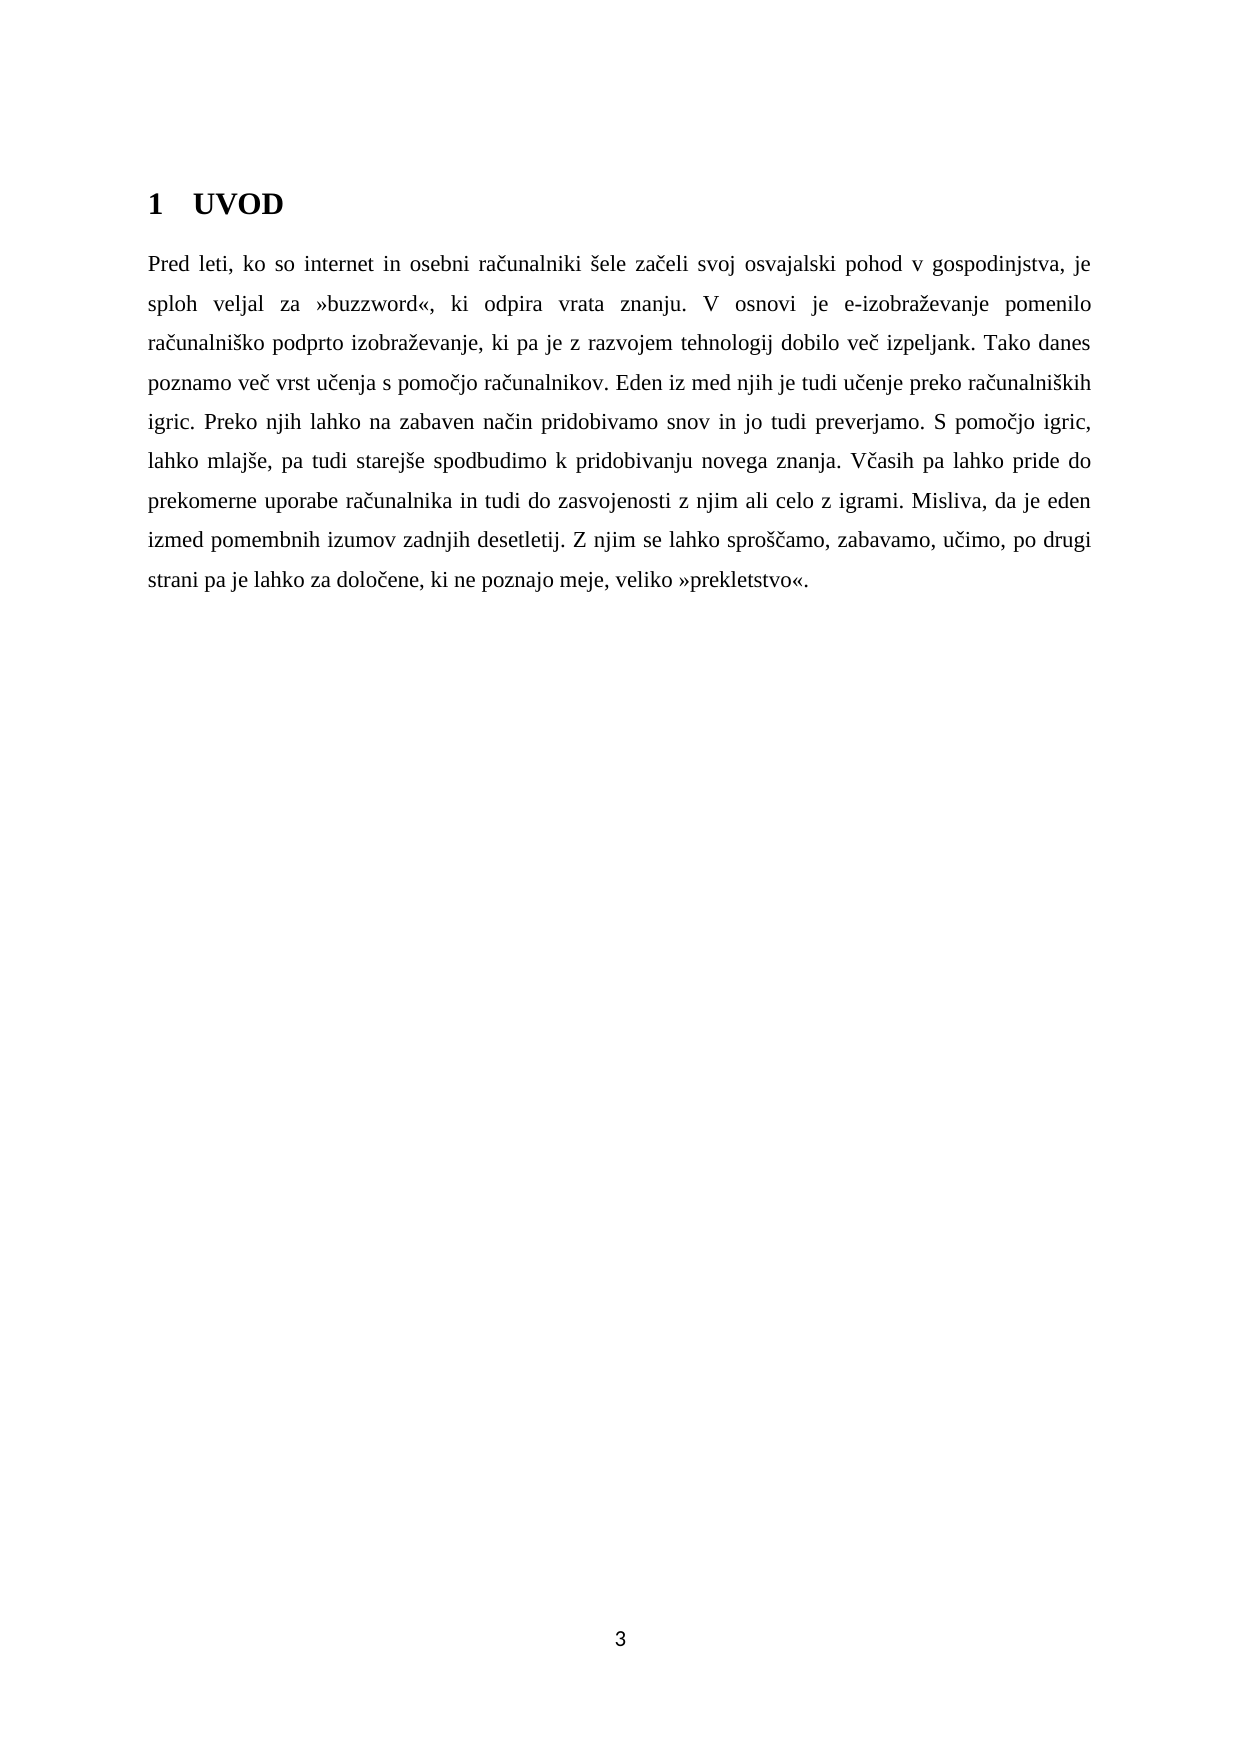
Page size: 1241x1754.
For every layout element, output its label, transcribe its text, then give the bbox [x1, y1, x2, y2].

subtitle UVOD [148, 185, 1093, 221]
text Pred leti, ko so internet in osebni računalniki šele začeli svoj osvajalski pohod v gospodinjstva, je sploh veljal za »buzzword«, ki odpira vrata znanju. V osnovi je e-izobraževanje pomenilo računalniško podprto izobraževanje, ki pa je z razvojem tehnologij dobilo več izpeljank. Tako danes poznamo več vrst učenja s pomočjo računalnikov. Eden iz med njih je tudi učenje preko računalniških igric. Preko njih lahko na zabaven način pridobivamo snov in jo tudi preverjamo. S pomočjo igric, lahko mlajše, pa tudi starejše spodbudimo k pridobivanju novega znanja. Včasih pa lahko pride do prekomerne uporabe računalnika in tudi do zasvojenosti z njim ali celo z igrami. Misliva, da je eden izmed pomembnih izumov zadnjih desetletij. Z njim se lahko sproščamo, zabavamo, učimo, po drugi strani pa je lahko za določene, ki ne poznajo meje, veliko »prekletstvo«. [148, 250, 1093, 592]
